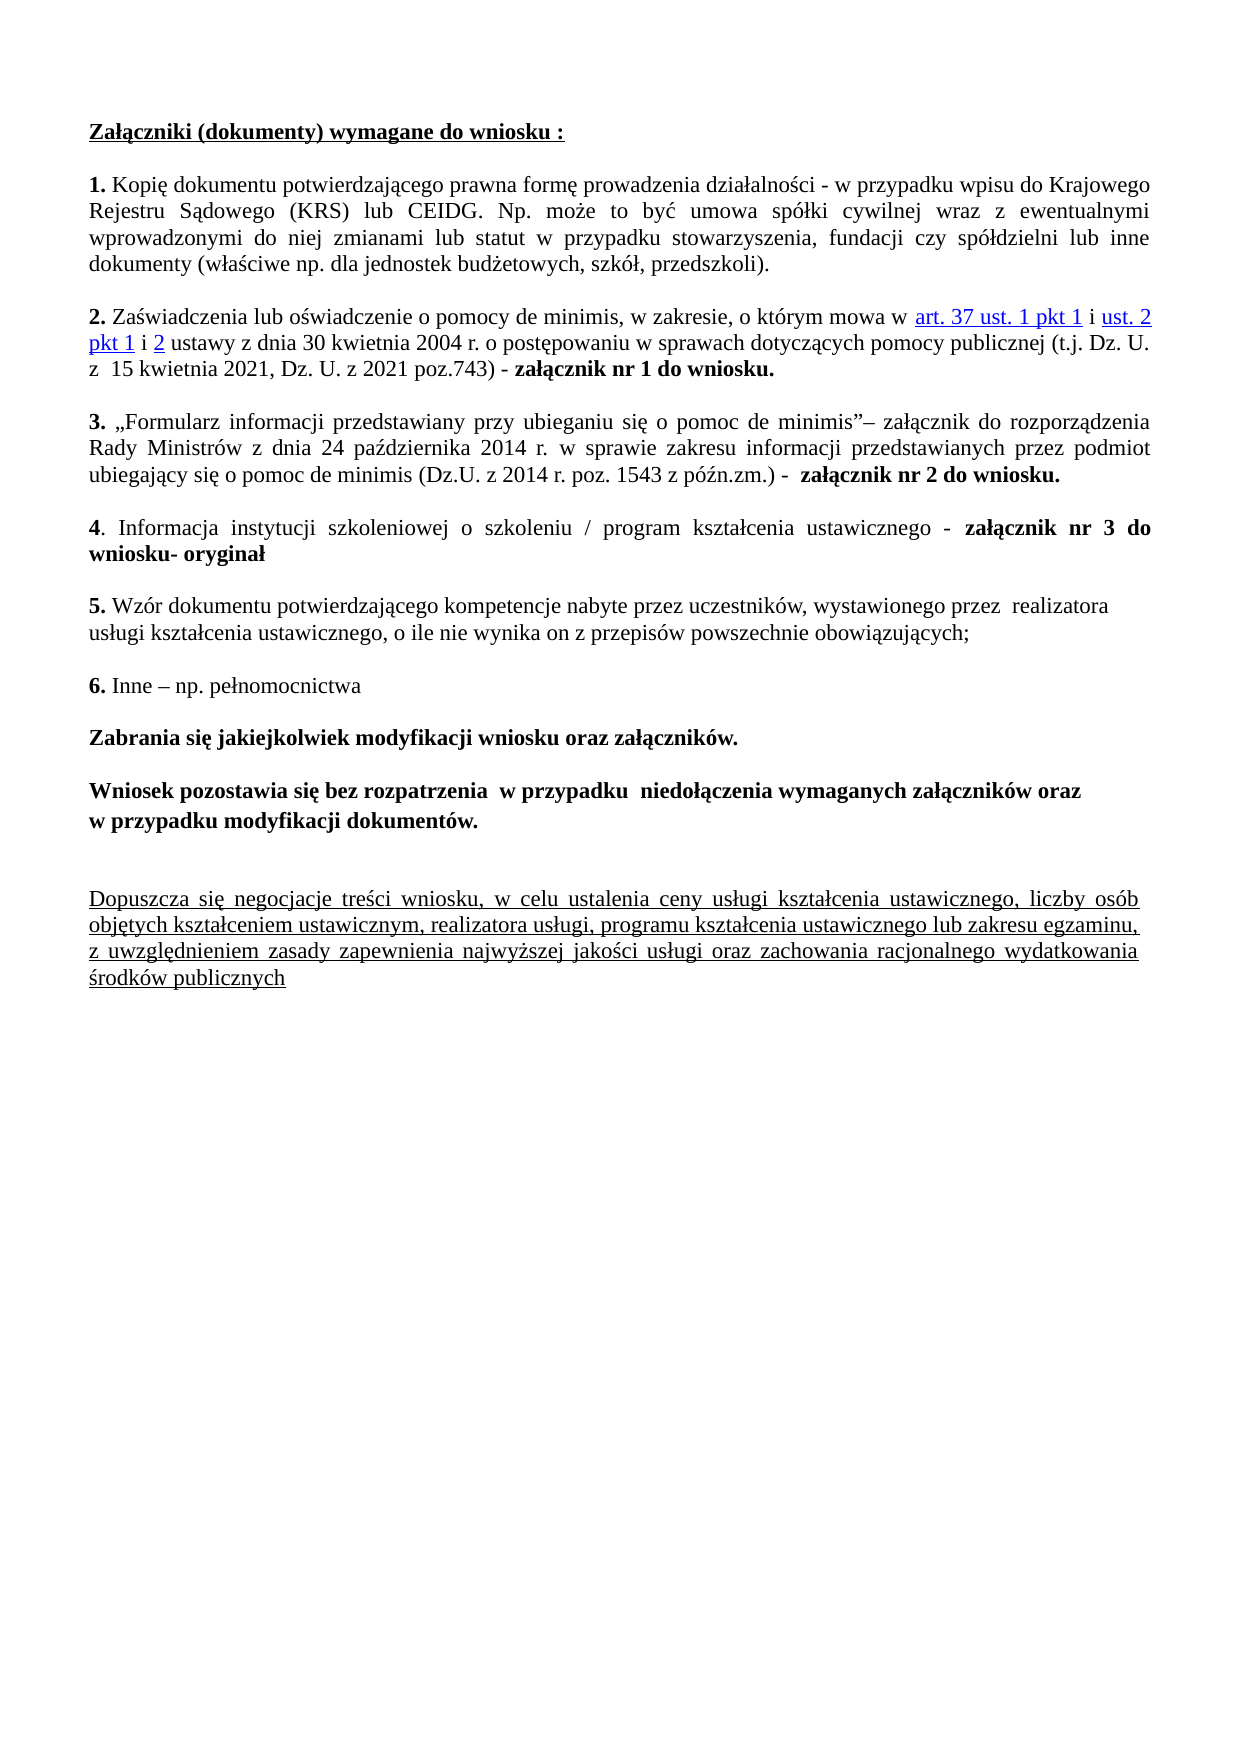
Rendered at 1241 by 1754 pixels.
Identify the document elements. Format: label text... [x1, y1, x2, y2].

list 4. Informacja instytucji szkoleniowej o szkoleniu / program kształcenia ustawicznego - załącznik nr 3 do wniosku- oryginał [89, 513, 1152, 566]
text 6. Inne – np. pełnomocnictwa [89, 672, 1152, 698]
list 2. Zaświadczenia lub oświadczenie o pomocy de minimis, w zakresie, o którym mowa w art. 37 ust. 1 pkt 1 i ust. 2 pkt 1 i 2 ustawy z dnia 30 kwietnia 2004 r. o postępowaniu w sprawach dotyczących pomocy publicznej (t.j. Dz. U. z 15 kwietnia 2021, Dz. U. z 2021 poz.743) - załącznik nr 1 do wniosku. [89, 303, 1152, 382]
list 3. „Formularz informacji przedstawiany przy ubieganiu się o pomoc de minimis”– załącznik do rozporządzenia Rady Ministrów z dnia 24 października 2014 r. w sprawie zakresu informacji przedstawianych przez podmiot ubiegający się o pomoc de minimis (Dz.U. z 2014 r. poz. 1543 z późn.zm.) - załącznik nr 2 do wniosku. [89, 408, 1152, 487]
text z uwzględnieniem zasady zapewnienia najwyższej jakości usługi oraz zachowania racjonalnego wydatkowania środków publicznych [89, 935, 1140, 990]
text 5. Wzór dokumentu potwierdzającego kompetencje nabyte przez uczestników, wystawionego przez realizatora [89, 593, 1152, 619]
text Zabrania się jakiejkolwiek modyfikacji wniosku oraz załączników. [89, 724, 1152, 751]
text Dopuszcza się negocjacje treści wniosku, w celu ustalenia ceny usługi kształcenia ustawicznego, liczby osób [89, 885, 1140, 908]
text usługi kształcenia ustawicznego, o ile nie wynika on z przepisów powszechnie obowiązujących; [89, 619, 1152, 645]
text Wniosek pozostawia się bez rozpatrzenia w przypadku niedołączenia wymaganych załączników oraz w przypadku modyfikacji dokumentów. [89, 777, 1152, 834]
text objętych kształceniem ustawicznym, realizatora usługi, programu kształcenia ustawicznego lub zakresu egzaminu, [89, 909, 1140, 934]
text Załączniki (dokumenty) wymagane do wniosku : [89, 118, 1152, 144]
list 1. Kopię dokumentu potwierdzającego prawna formę prowadzenia działalności - w przypadku wpisu do Krajowego Rejestru Sądowego (KRS) lub CEIDG. Np. może to być umowa spółki cywilnej wraz z ewentualnymi wprowadzonymi do niej zmianami lub statut w przypadku stowarzyszenia, fundacji czy spółdzielni lub inne dokumenty (właściwe np. dla jednostek budżetowych, szkół, przedszkoli). [89, 171, 1152, 276]
